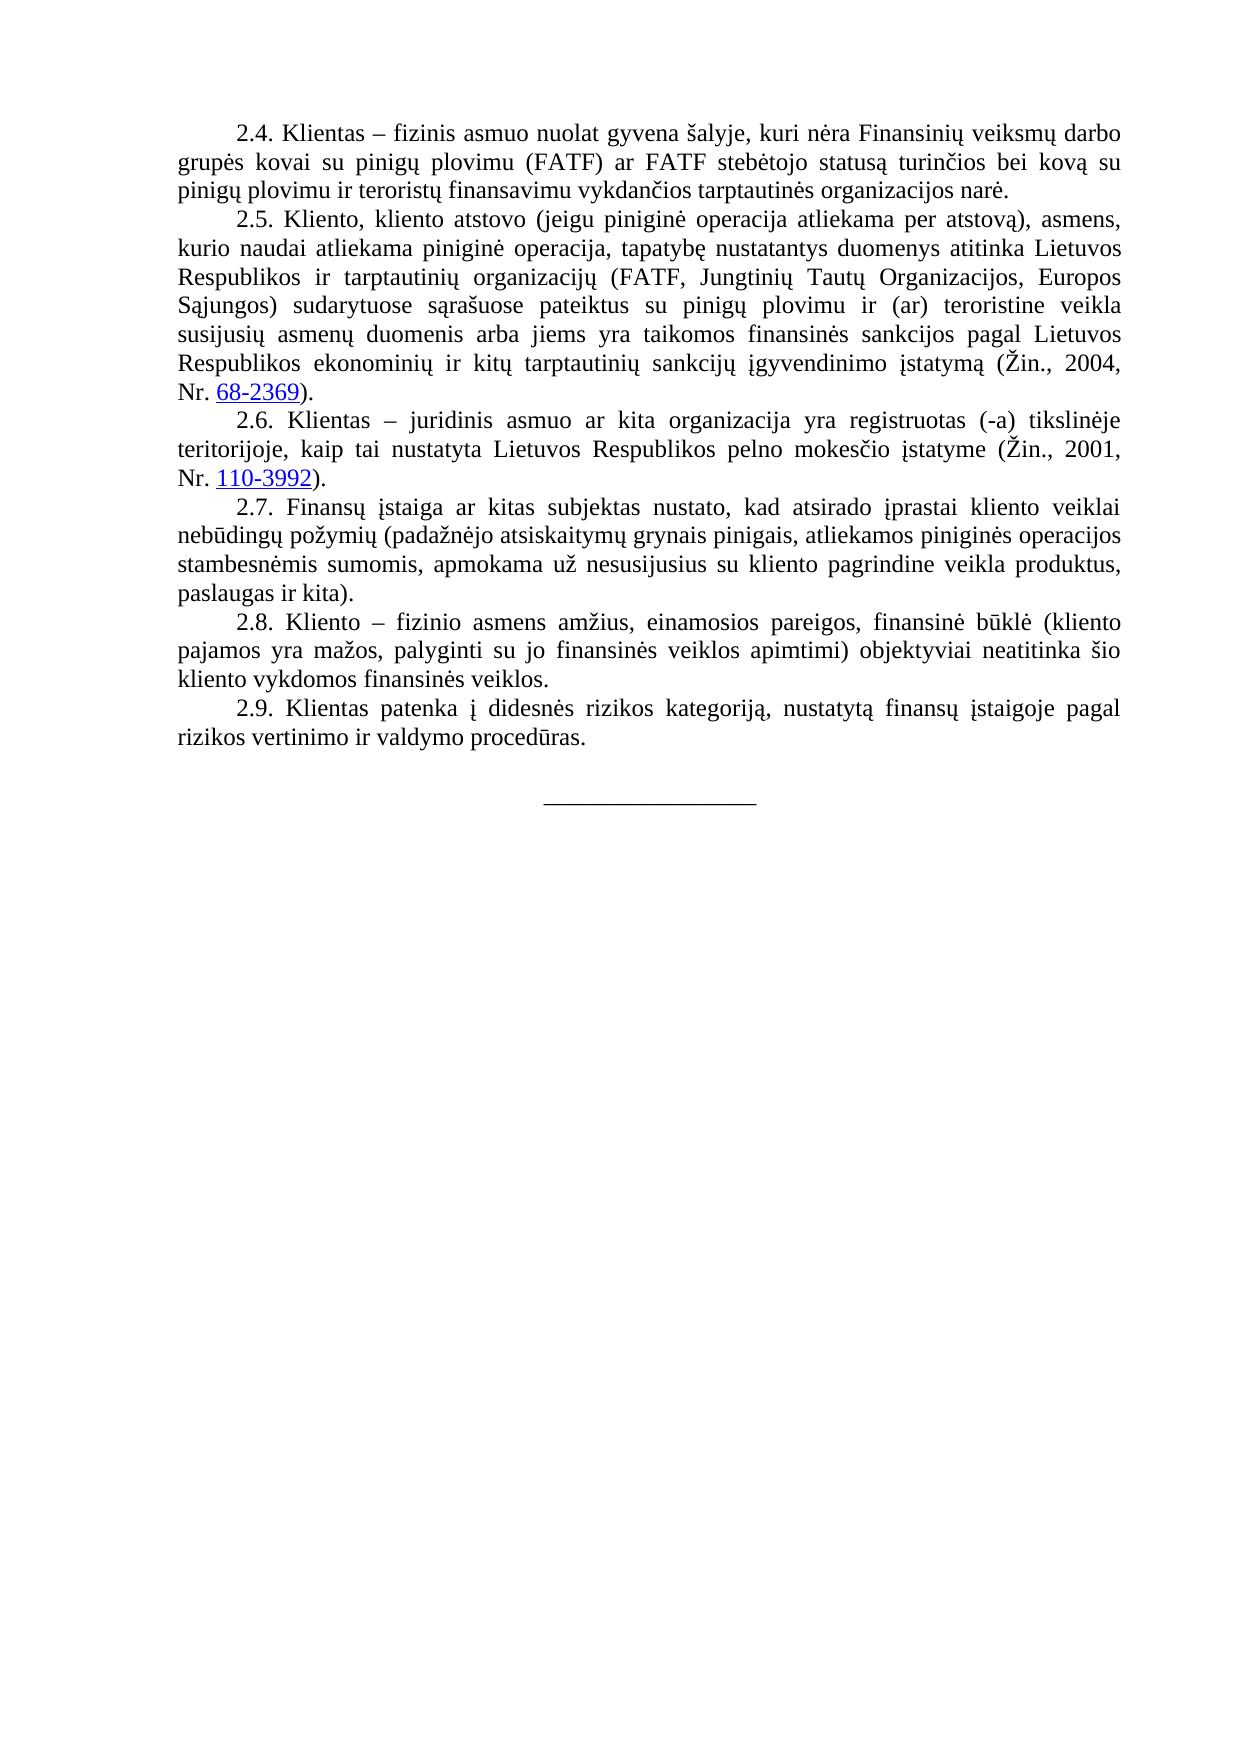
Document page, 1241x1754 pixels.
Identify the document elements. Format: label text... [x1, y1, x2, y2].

text 2.5. Kliento, kliento atstovo (jeigu piniginė operacija atliekama per atstovą), asmens, kurio naudai atliekama piniginė operacija, tapatybę nustatantys duomenys atitinka Lietuvos Respublikos ir tarptautinių organizacijų (FATF, Jungtinių Tautų Organizacijos, Europos Sąjungos) sudarytuose sąrašuose pateiktus su pinigų plovimu ir (ar) teroristine veikla susijusių asmenų duomenis arba jiems yra taikomos finansinės sankcijos pagal Lietuvos Respublikos ekonominių ir kitų tarptautinių sankcijų įgyvendinimo įstatymą (Žin., 2004, Nr. 68-2369). [177, 204, 1122, 406]
text 2.6. Klientas – juridinis asmuo ar kita organizacija yra registruotas (-a) tikslinėje teritorijoje, kaip tai nustatyta Lietuvos Respublikos pelno mokesčio įstatyme (Žin., 2001, Nr. 110-3992). [177, 406, 1122, 492]
text _________________ [177, 779, 1122, 808]
text 2.9. Klientas patenka į didesnės rizikos kategoriją, nustatytą finansų įstaigoje pagal rizikos vertinimo ir valdymo procedūras. [177, 693, 1122, 751]
text 2.8. Kliento – fizinio asmens amžius, einamosios pareigos, finansinė būklė (kliento pajamos yra mažos, palyginti su jo finansinės veiklos apimtimi) objektyviai neatitinka šio kliento vykdomos finansinės veiklos. [177, 607, 1122, 693]
text 2.4. Klientas – fizinis asmuo nuolat gyvena šalyje, kuri nėra Finansinių veiksmų darbo grupės kovai su pinigų plovimu (FATF) ar FATF stebėtojo statusą turinčios bei kovą su pinigų plovimu ir teroristų finansavimu vykdančios tarptautinės organizacijos narė. [177, 118, 1122, 204]
text 2.7. Finansų įstaiga ar kitas subjektas nustato, kad atsirado įprastai kliento veiklai nebūdingų požymių (padažnėjo atsiskaitymų grynais pinigais, atliekamos piniginės operacijos stambesnėmis sumomis, apmokama už nesusijusius su kliento pagrindine veikla produktus, paslaugas ir kita). [177, 492, 1122, 607]
